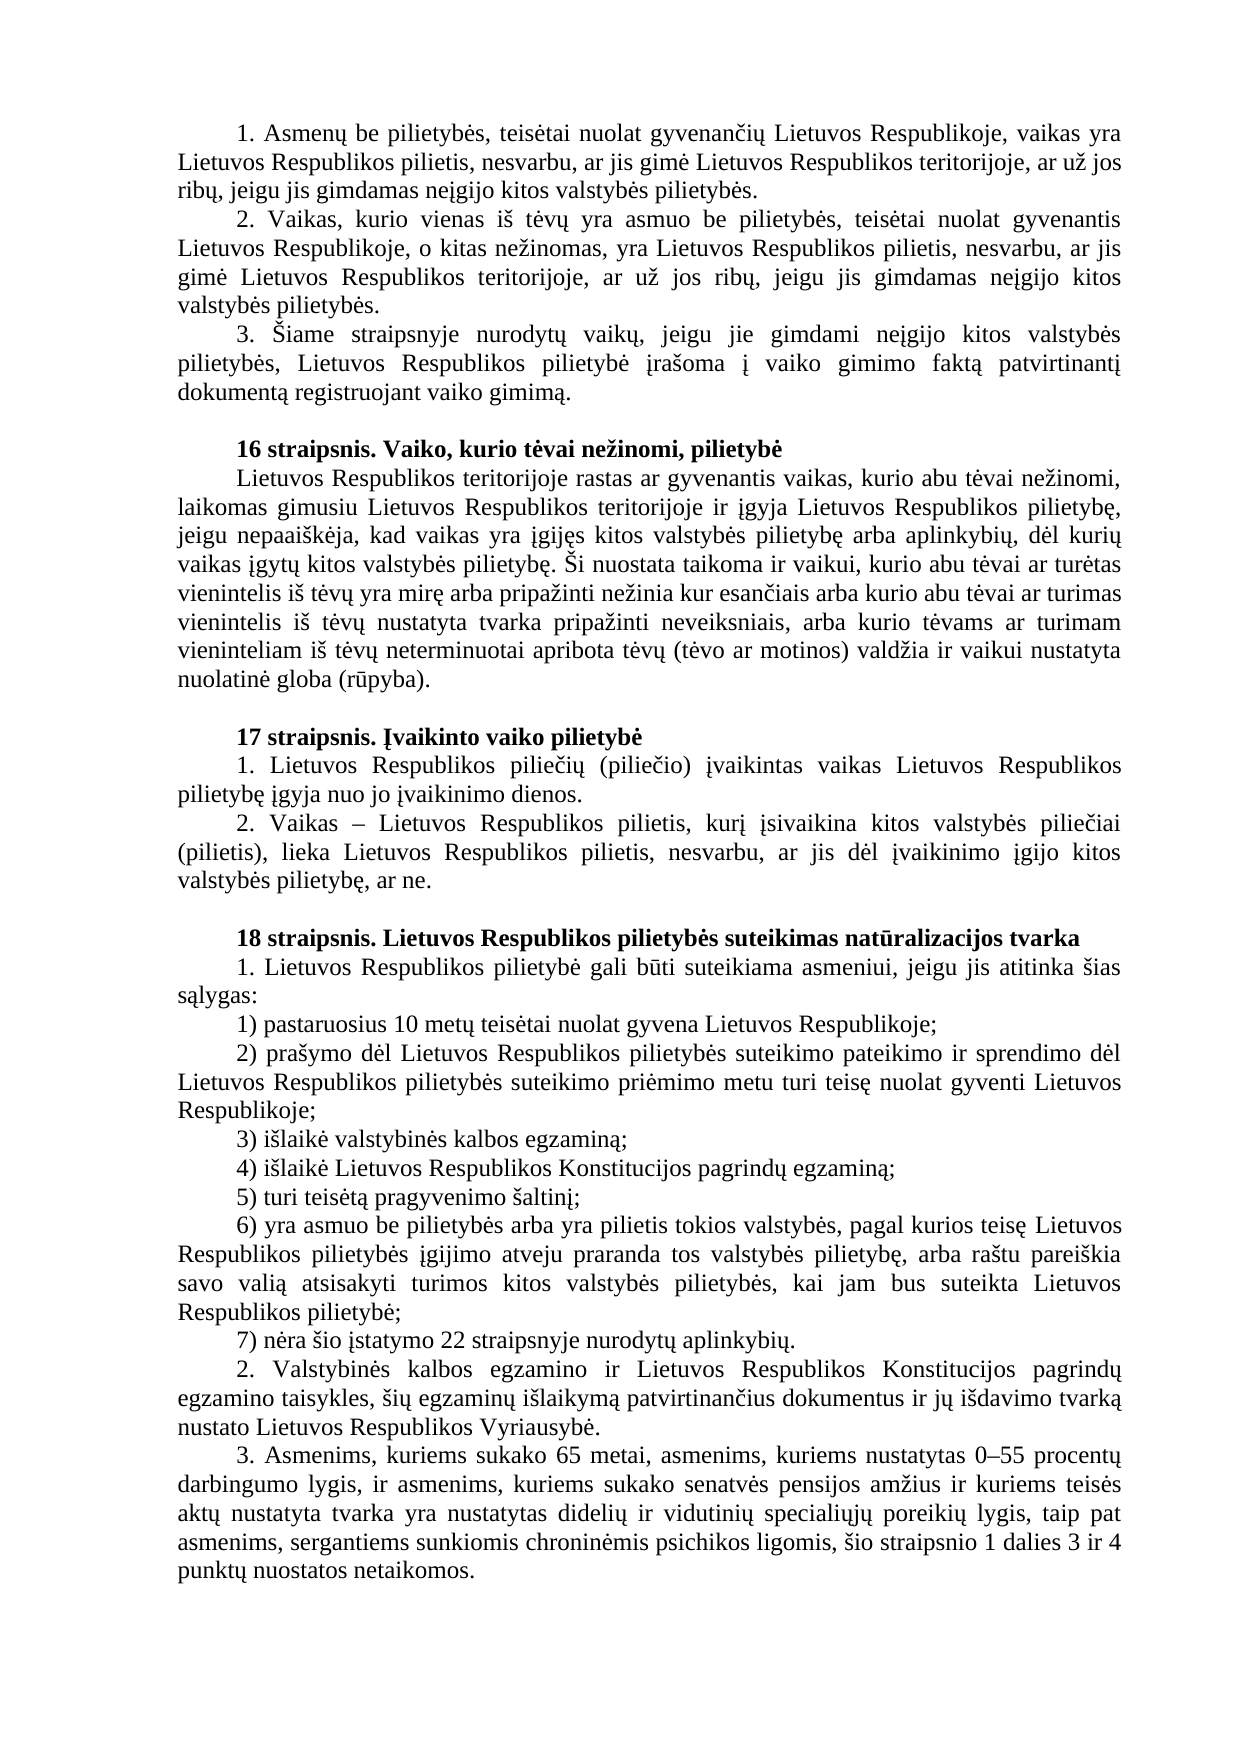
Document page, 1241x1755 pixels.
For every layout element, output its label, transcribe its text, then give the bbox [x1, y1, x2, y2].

text 1. Lietuvos Respublikos pilietybė gali būti suteikiama asmeniui, jeigu jis atitinka šias sąlygas: [177, 952, 1122, 1009]
text 1. Lietuvos Respublikos piliečių (piliečio) įvaikintas vaikas Lietuvos Respublikos pilietybę įgyja nuo jo įvaikinimo dienos. [177, 751, 1122, 808]
text 3) išlaikė valstybinės kalbos egzaminą; [177, 1124, 1122, 1153]
text 6) yra asmuo be pilietybės arba yra pilietis tokios valstybės, pagal kurios teisę Lietuvos Respublikos pilietybės įgijimo atveju praranda tos valstybės pilietybę, arba raštu pareiškia savo valią atsisakyti turimos kitos valstybės pilietybės, kai jam bus suteikta Lietuvos Respublikos pilietybė; [177, 1211, 1122, 1326]
text 2) prašymo dėl Lietuvos Respublikos pilietybės suteikimo pateikimo ir sprendimo dėl Lietuvos Respublikos pilietybės suteikimo priėmimo metu turi teisę nuolat gyventi Lietuvos Respublikoje; [177, 1038, 1122, 1124]
text 3. Šiame straipsnyje nurodytų vaikų, jeigu jie gimdami neįgijo kitos valstybės pilietybės, Lietuvos Respublikos pilietybė įrašoma į vaiko gimimo faktą patvirtinantį dokumentą registruojant vaiko gimimą. [177, 319, 1122, 406]
text 3. Asmenims, kuriems sukako 65 metai, asmenims, kuriems nustatytas 0–55 procentų darbingumo lygis, ir asmenims, kuriems sukako senatvės pensijos amžius ir kuriems teisės aktų nustatyta tvarka yra nustatytas didelių ir vidutinių specialiųjų poreikių lygis, taip pat asmenims, sergantiems sunkiomis chroninėmis psichikos ligomis, šio straipsnio 1 dalies 3 ir 4 punktų nuostatos netaikomos. [177, 1441, 1122, 1584]
text 4) išlaikė Lietuvos Respublikos Konstitucijos pagrindų egzaminą; [177, 1153, 1122, 1182]
text 1. Asmenų be pilietybės, teisėtai nuolat gyvenančių Lietuvos Respublikoje, vaikas yra Lietuvos Respublikos pilietis, nesvarbu, ar jis gimė Lietuvos Respublikos teritorijoje, ar už jos ribų, jeigu jis gimdamas neįgijo kitos valstybės pilietybės. [177, 118, 1122, 204]
text Lietuvos Respublikos teritorijoje rastas ar gyvenantis vaikas, kurio abu tėvai nežinomi, laikomas gimusiu Lietuvos Respublikos teritorijoje ir įgyja Lietuvos Respublikos pilietybę, jeigu nepaaiškėja, kad vaikas yra įgijęs kitos valstybės pilietybę arba aplinkybių, dėl kurių vaikas įgytų kitos valstybės pilietybę. Ši nuostata taikoma ir vaikui, kurio abu tėvai ar turėtas vienintelis iš tėvų yra mirę arba pripažinti nežinia kur esančiais arba kurio abu tėvai ar turimas vienintelis iš tėvų nustatyta tvarka pripažinti neveiksniais, arba kurio tėvams ar turimam vieninteliam iš tėvų neterminuotai apribota tėvų (tėvo ar motinos) valdžia ir vaikui nustatyta nuolatinė globa (rūpyba). [177, 463, 1122, 693]
text 7) nėra šio įstatymo 22 straipsnyje nurodytų aplinkybių. [177, 1326, 1122, 1354]
text 2. Vaikas – Lietuvos Respublikos pilietis, kurį įsivaikina kitos valstybės piliečiai (pilietis), lieka Lietuvos Respublikos pilietis, nesvarbu, ar jis dėl įvaikinimo įgijo kitos valstybės pilietybę, ar ne. [177, 808, 1122, 894]
text 16 straipsnis. Vaiko, kurio tėvai nežinomi, pilietybė [177, 434, 1122, 463]
text 1) pastaruosius 10 metų teisėtai nuolat gyvena Lietuvos Respublikoje; [177, 1009, 1122, 1038]
text 17 straipsnis. Įvaikinto vaiko pilietybė [177, 722, 1122, 751]
text 2. Vaikas, kurio vienas iš tėvų yra asmuo be pilietybės, teisėtai nuolat gyvenantis Lietuvos Respublikoje, o kitas nežinomas, yra Lietuvos Respublikos pilietis, nesvarbu, ar jis gimė Lietuvos Respublikos teritorijoje, ar už jos ribų, jeigu jis gimdamas neįgijo kitos valstybės pilietybės. [177, 204, 1122, 319]
text 5) turi teisėtą pragyvenimo šaltinį; [177, 1182, 1122, 1211]
text 2. Valstybinės kalbos egzamino ir Lietuvos Respublikos Konstitucijos pagrindų egzamino taisykles, šių egzaminų išlaikymą patvirtinančius dokumentus ir jų išdavimo tvarką nustato Lietuvos Respublikos Vyriausybė. [177, 1354, 1122, 1441]
text 18 straipsnis. Lietuvos Respublikos pilietybės suteikimas natūralizacijos tvarka [177, 923, 1122, 952]
